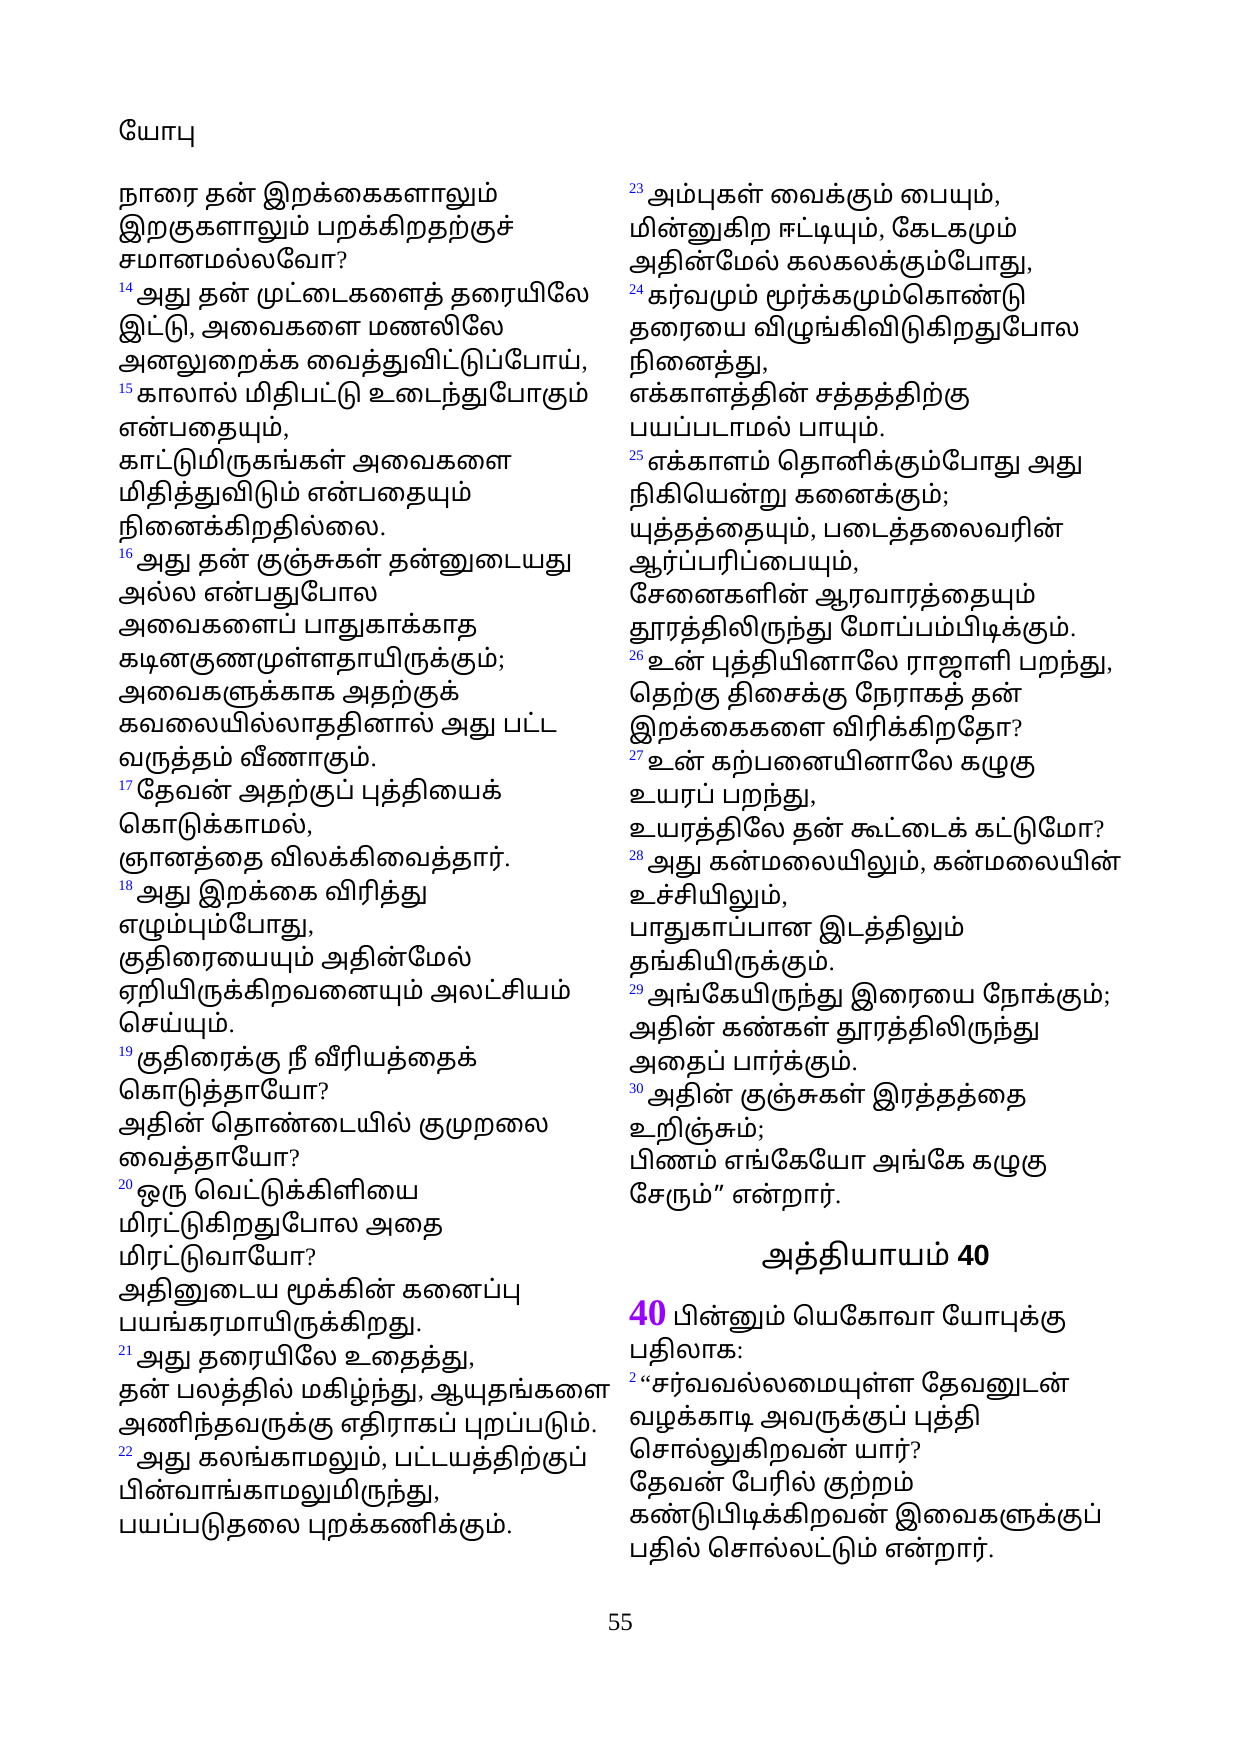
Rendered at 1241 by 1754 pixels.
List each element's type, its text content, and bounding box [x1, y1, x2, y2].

text பாதுகாப்பான இடத்திலும் தங்கியிருக்கும். [629, 914, 1122, 981]
text பிணம் எங்கேயோ அங்கே கழுகு சேரும்” என்றார். [629, 1147, 1122, 1213]
text எக்காளத்தின் சத்தத்திற்கு பயப்படாமல் பாயும். [629, 381, 1122, 447]
text 19 குதிரைக்கு நீ வீரியத்தைக் கொடுத்தாயோ? [118, 1043, 611, 1110]
text 25 எக்காளம் தொனிக்கும்போது அது நிகியென்று கனைக்கும்; [629, 447, 1122, 514]
text 22 அது கலங்காமலும், பட்டயத்திற்குப் பின்வாங்காமலுமிருந்து, [118, 1443, 611, 1510]
text உயரத்திலே தன் கூட்டைக் கட்டுமோ? [629, 814, 1122, 847]
text தேவன் பேரில் குற்றம் கண்டுபிடிக்கிறவன் இவைகளுக்குப் பதில் சொல்லட்டும் என்றார். [629, 1469, 1122, 1567]
text 17 தேவன் அதற்குப் புத்தியைக் கொடுக்காமல், [118, 776, 611, 843]
text குதிரையையும் அதின்மேல் ஏறியிருக்கிறவனையும் அலட்சியம் செய்யும். [118, 944, 611, 1043]
text 23 அம்புகள் வைக்கும் பையும், மின்னுகிற ஈட்டியும், கேடகமும் அதின்மேல் கலகலக்கும்போது, [629, 180, 1122, 281]
text 15 காலால் மிதிபட்டு உடைந்துபோகும் என்பதையும், [118, 379, 611, 447]
text 18 அது இறக்கை விரித்து எழும்பும்போது, [118, 877, 611, 944]
text 26 உன் புத்தியினாலே ராஜாளி பறந்து, [629, 647, 1122, 681]
text அவைகளைப் பாதுகாக்காத கடினகுணமுள்ளதாயிருக்கும்; [118, 612, 611, 678]
text 20 ஒரு வெட்டுக்கிளியை மிரட்டுகிறதுபோல அதை மிரட்டுவாயோ? [118, 1176, 611, 1276]
text அவைகளுக்காக அதற்குக் கவலையில்லாததினால் அது பட்ட வருத்தம் வீணாகும். [118, 678, 611, 776]
text காட்டுமிருகங்கள் அவைகளை மிதித்துவிடும் என்பதையும் நினைக்கிறதில்லை. [118, 447, 611, 545]
text 16 அது தன் குஞ்சுகள் தன்னுடையது அல்ல என்பதுபோல [118, 545, 611, 612]
text நாரை தன் இறக்கைகளாலும் இறகுகளாலும் பறக்கிறதற்குச் சமானமல்லவோ? [118, 180, 611, 279]
text 2 “சர்வவல்லமையுள்ள தேவனுடன் வழக்காடி அவருக்குப் புத்தி சொல்லுகிறவன் யார்? [629, 1369, 1122, 1469]
text அதின் கண்கள் தூரத்திலிருந்து அதைப் பார்க்கும். [629, 1014, 1122, 1080]
text யுத்தத்தையும், படைத்தலைவரின் ஆர்ப்பரிப்பையும், [629, 514, 1122, 581]
text தன் பலத்தில் மகிழ்ந்து, ஆயுதங்களை அணிந்தவருக்கு எதிராகப் புறப்படும். [118, 1376, 611, 1443]
text 21 அது தரையிலே உதைத்து, [118, 1342, 611, 1376]
text 14 அது தன் முட்டைகளைத் தரையிலே இட்டு, அவைகளை மணலிலே அனலுறைக்க வைத்துவிட்டுப்போய், [118, 279, 611, 379]
text 28 அது கன்மலையிலும், கன்மலையின் உச்சியிலும், [629, 847, 1122, 914]
text 30 அதின் குஞ்சுகள் இரத்தத்தை உறிஞ்சும்; [629, 1080, 1122, 1147]
text அதின் தொண்டையில் குமுறலை வைத்தாயோ? [118, 1110, 611, 1176]
text ஞானத்தை விலக்கிவைத்தார். [118, 843, 611, 877]
text 24 கர்வமும் மூர்க்கமும்கொண்டு தரையை விழுங்கிவிடுகிறதுபோல நினைத்து, [629, 281, 1122, 381]
text அதினுடைய மூக்கின் கனைப்பு பயங்கரமாயிருக்கிறது. [118, 1276, 611, 1342]
text 40 பின்னும் யெகோவா யோபுக்கு பதிலாக: [629, 1290, 1122, 1369]
text சேனைகளின் ஆரவாரத்தையும் தூரத்திலிருந்து மோப்பம்பிடிக்கும். [629, 581, 1122, 647]
text 27 உன் கற்பனையினாலே கழுகு உயரப் பறந்து, [629, 747, 1122, 814]
text தெற்கு திசைக்கு நேராகத் தன் இறக்கைகளை விரிக்கிறதோ? [629, 681, 1122, 747]
text அத்தியாயம் 40 [629, 1238, 1122, 1278]
text 29 அங்கேயிருந்து இரையை நோக்கும்; [629, 981, 1122, 1014]
text பயப்படுதலை புறக்கணிக்கும். [118, 1510, 611, 1543]
